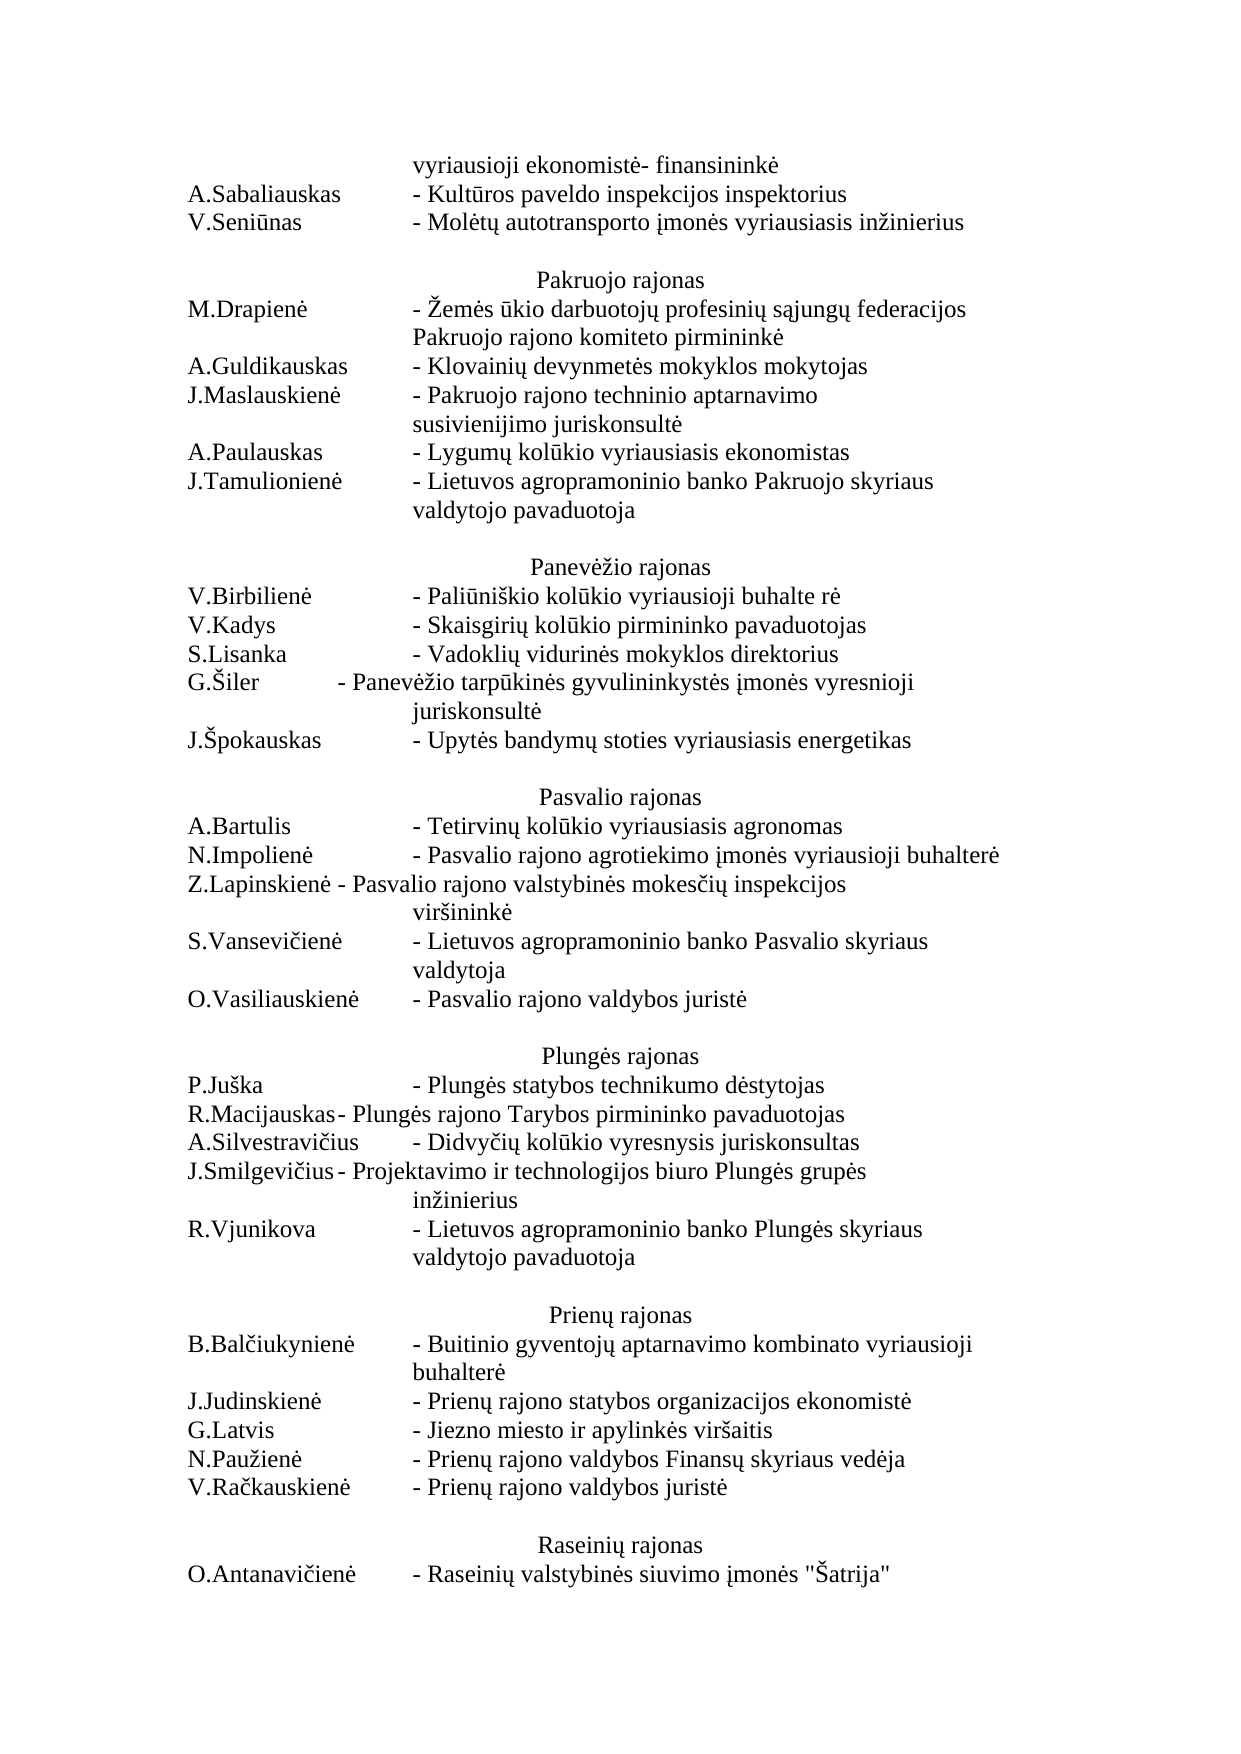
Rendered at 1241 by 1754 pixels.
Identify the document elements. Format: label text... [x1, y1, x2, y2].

text G.Latvis - Jiezno miesto ir apylinkės viršaitis [187, 1415, 1053, 1444]
text Raseinių rajonas [187, 1530, 1053, 1559]
text V.Kadys - Skaisgirių kolūkio pirmininko pavaduotojas [187, 610, 1053, 639]
text susivienijimo juriskonsultė [187, 409, 1053, 437]
text N.Impolienė - Pasvalio rajono agrotiekimo įmonės vyriausioji buhalterė [187, 840, 1053, 869]
text Panevėžio rajonas [187, 552, 1053, 581]
text M.Drapienė - Žemės ūkio darbuotojų profesinių sąjungų federacijos [187, 294, 1053, 322]
text A.Paulauskas - Lygumų kolūkio vyriausiasis ekonomistas [187, 437, 1053, 466]
text buhalterė [187, 1357, 1053, 1386]
text P.Juška - Plungės statybos technikumo dėstytojas [187, 1070, 1053, 1099]
text Plungės rajonas [187, 1041, 1053, 1070]
text A.Sabaliauskas - Kultūros paveldo inspekcijos inspektorius [187, 179, 1053, 207]
text inžinierius [187, 1185, 1053, 1214]
text G.Šiler - Panevėžio tarpūkinės gyvulininkystės įmonės vyresnioji [187, 667, 1053, 696]
text Pakruojo rajonas [187, 265, 1053, 294]
text J.Judinskienė - Prienų rajono statybos organizacijos ekonomistė [187, 1386, 1053, 1415]
text Z.Lapinskienė - Pasvalio rajono valstybinės mokesčių inspekcijos [187, 869, 1053, 897]
text S.Lisanka - Vadoklių vidurinės mokyklos direktorius [187, 639, 1053, 667]
text A.Silvestravičius - Didvyčių kolūkio vyresnysis juriskonsultas [187, 1127, 1053, 1156]
text J.Smilgevičius - Projektavimo ir technologijos biuro Plungės grupės [187, 1156, 1053, 1185]
text J.Maslauskienė - Pakruojo rajono techninio aptarnavimo [187, 380, 1053, 409]
text V.Seniūnas - Molėtų autotransporto įmonės vyriausiasis inžinierius [187, 207, 1053, 236]
text A.Guldikauskas - Klovainių devynmetės mokyklos mokytojas [187, 351, 1053, 380]
text O.Antanavičienė - Raseinių valstybinės siuvimo įmonės "Šatrija" [187, 1559, 1053, 1587]
text viršininkė [187, 897, 1053, 926]
text N.Paužienė - Prienų rajono valdybos Finansų skyriaus vedėja [187, 1444, 1053, 1472]
text J.Špokauskas - Upytės bandymų stoties vyriausiasis energetikas [187, 725, 1053, 754]
text V.Birbilienė - Paliūniškio kolūkio vyriausioji buhalte rė [187, 581, 1053, 610]
text R.Macijauskas - Plungės rajono Tarybos pirmininko pavaduotojas [187, 1099, 1053, 1127]
text valdytojo pavaduotoja [187, 1242, 1053, 1271]
text valdytoja [187, 955, 1053, 984]
text A.Bartulis - Tetirvinų kolūkio vyriausiasis agronomas [187, 811, 1053, 840]
text R.Vjunikova - Lietuvos agropramoninio banko Plungės skyriaus [187, 1214, 1053, 1242]
text S.Vansevičienė - Lietuvos agropramoninio banko Pasvalio skyriaus [187, 926, 1053, 955]
text V.Račkauskienė - Prienų rajono valdybos juristė [187, 1472, 1053, 1501]
text juriskonsultė [187, 696, 1053, 725]
text B.Balčiukynienė - Buitinio gyventojų aptarnavimo kombinato vyriausioji [187, 1329, 1053, 1357]
text Prienų rajonas [187, 1300, 1053, 1329]
text Pakruojo rajono komiteto pirmininkė [187, 322, 1053, 351]
text J.Tamulionienė - Lietuvos agropramoninio banko Pakruojo skyriaus [187, 466, 1053, 495]
text O.Vasiliauskienė - Pasvalio rajono valdybos juristė [187, 984, 1053, 1012]
text valdytojo pavaduotoja [187, 495, 1053, 524]
text vyriausioji ekonomistė- finansininkė [187, 150, 1053, 179]
text Pasvalio rajonas [187, 782, 1053, 811]
